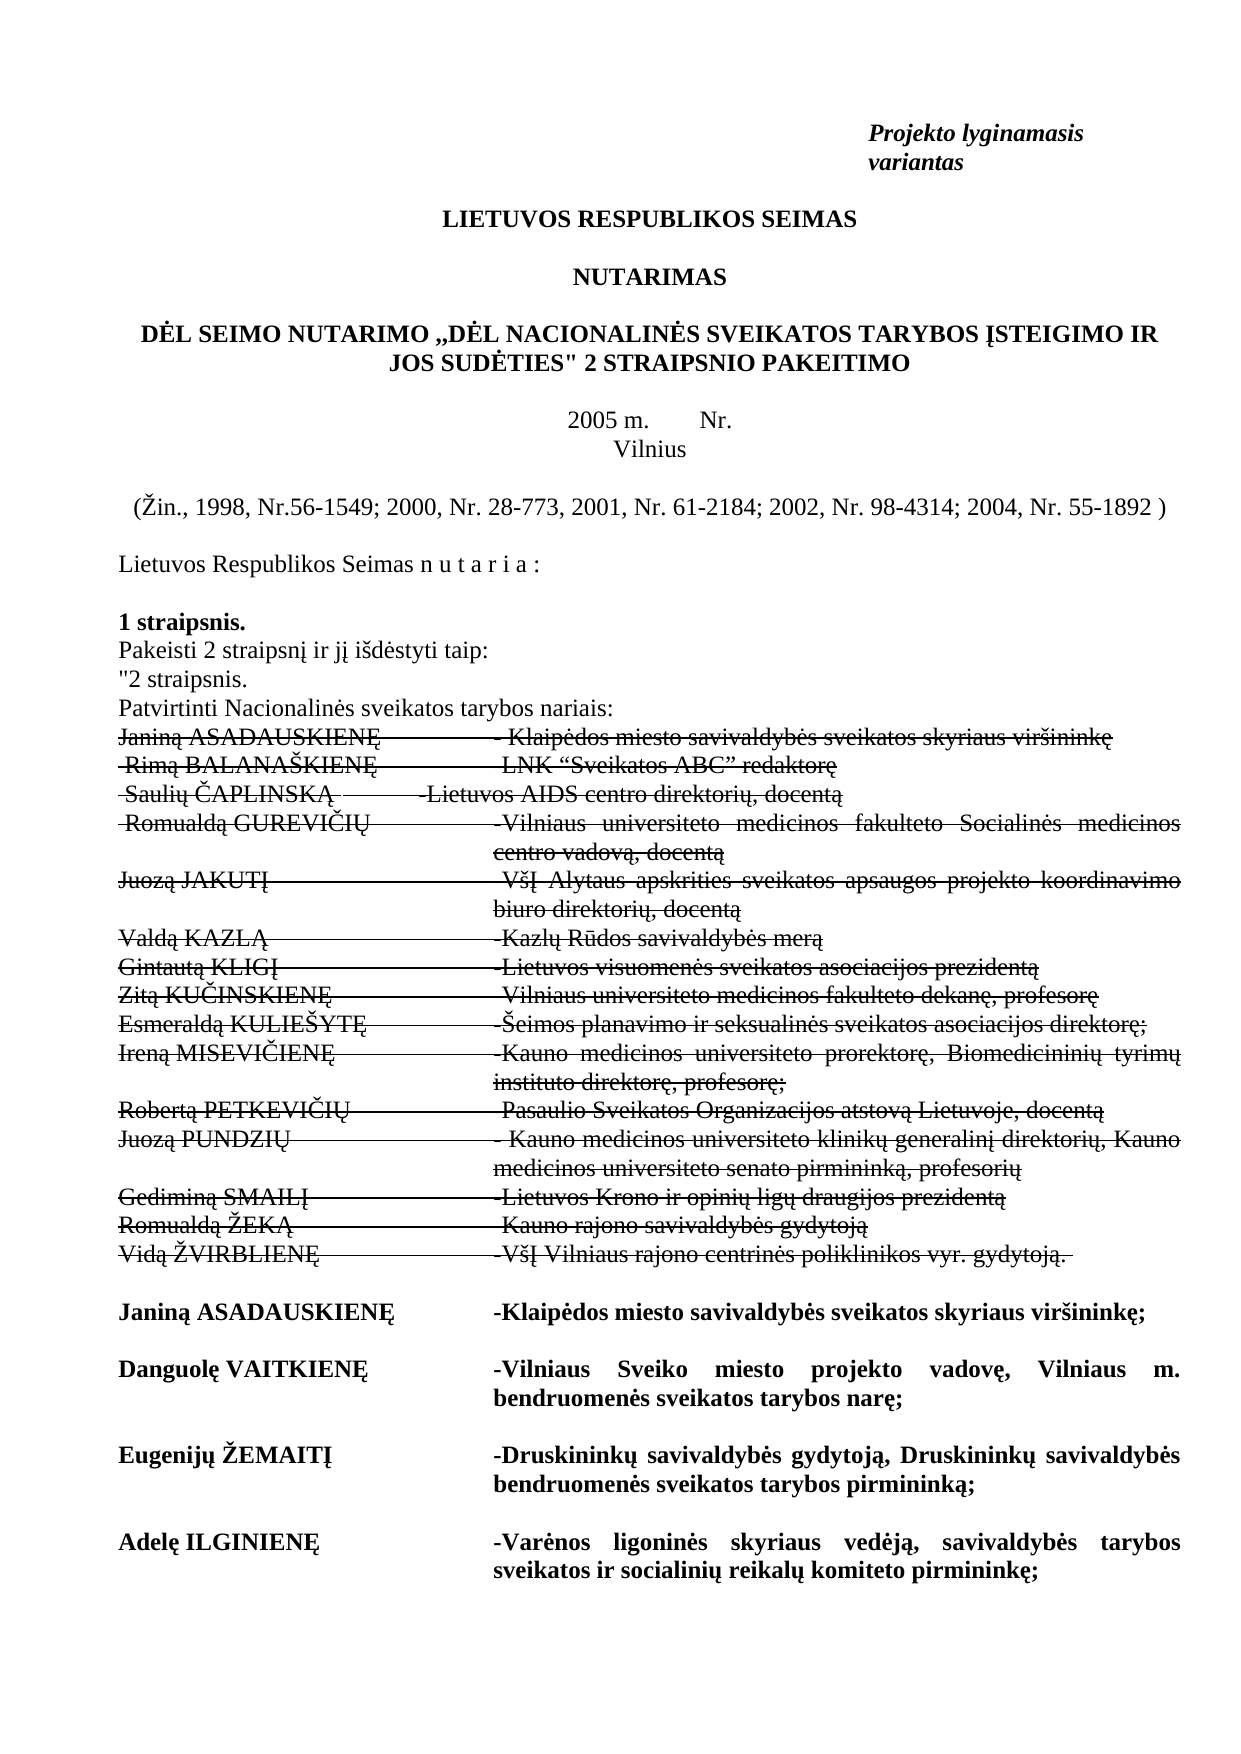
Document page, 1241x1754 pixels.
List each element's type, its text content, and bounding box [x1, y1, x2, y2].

text Gediminą SMAILĮ -Lietuvos Krono ir opinių ligų draugijos prezidentą [118, 1182, 1181, 1211]
text NUTARIMAS [118, 262, 1181, 291]
text Rimą BALANAŠKIENĘ -LNK “Sveikatos ABC” redaktorę [118, 751, 1181, 779]
text Patvirtinti Nacionalinės sveikatos tarybos nariais: [118, 693, 1181, 722]
text Romualdą GUREVIČIŲ -Vilniaus universiteto medicinos fakulteto Socialinės medicinos centro vadovą, docentą [118, 808, 1181, 824]
text Gintautą KLIGĮ -Lietuvos visuomenės sveikatos asociacijos prezidentą [118, 952, 1181, 981]
text Ireną MISEVIČIENĘ -Kauno medicinos universiteto prorektorę, Biomedicininių tyrimų instituto direktorę, profesorę; [118, 1038, 1181, 1054]
text "2 straipsnis. [118, 664, 1181, 693]
text 2005 m. Nr. [118, 406, 1181, 434]
text LIETUVOS RESPUBLIKOS SEIMAS [118, 204, 1181, 233]
text Adelę ILGINIENĘ -Varėnos ligoninės skyriaus vedėją, savivaldybės tarybos sveikatos ir socialinių reikalų komiteto pirmininkę; [118, 1527, 1181, 1584]
text Danguolę VAITKIENĘ -Vilniaus Sveiko miesto projekto vadovę, Vilniaus m. bendruomenės sveikatos tarybos narę; [118, 1354, 1181, 1412]
text 1 straipsnis. [118, 607, 1181, 636]
text Lietuvos Respublikos Seimas n u t a r i a : [118, 549, 1181, 578]
text (Žin., 1998, Nr.56-1549; 2000, Nr. 28-773, 2001, Nr. 61-2184; 2002, Nr. 98-4314; 2004, Nr. 55-1892 ) [118, 492, 1181, 521]
text Valdą KAZLĄ -Kazlų Rūdos savivaldybės merą [118, 923, 1181, 952]
text Saulių ČAPLINSKĄ -Lietuvos AIDS centro direktorių, docentą [118, 779, 1181, 808]
text Juozą JAKUTĮ -VšĮ Alytaus apskrities sveikatos apsaugos projekto koordinavimo biuro direktorių, docentą [118, 866, 1181, 881]
text Zitą KUČINSKIENĘ -Vilniaus universiteto medicinos fakulteto dekanę, profesorę [118, 981, 1181, 1009]
text DĖL SEIMO NUTARIMO ,,DĖL NACIONALINĖS SVEIKATOS TARYBOS ĮSTEIGIMO IR JOS SUDĖTIES" 2 STRAIPSNIO PAKEITIMO [118, 319, 1181, 377]
text Romualdą ŽEKĄ -Kauno rajono savivaldybės gydytoją [118, 1211, 1181, 1239]
text Juozą JAKUTĮ -VšĮ Alytaus apskrities sveikatos apsaugos projekto koordinavimo biuro direktorių, docentą [118, 883, 1181, 923]
text Vidą ŽVIRBLIENĘ -VšĮ Vilniaus rajono centrinės poliklinikos vyr. gydytoją. [118, 1239, 1181, 1268]
text Esmeraldą KULIEŠYTĘ -Šeimos planavimo ir seksualinės sveikatos asociacijos direktorę; [118, 1009, 1181, 1038]
text Juozą PUNDZIŲ - Kauno medicinos universiteto klinikų generalinį direktorių, Kauno medicinos universiteto senato pirmininką, profesorių [118, 1124, 1181, 1140]
text Janiną ASADAUSKIENĘ -Klaipėdos miesto savivaldybės sveikatos skyriaus viršininkę; [118, 1297, 1181, 1326]
text Ireną MISEVIČIENĘ -Kauno medicinos universiteto prorektorę, Biomedicininių tyrimų instituto direktorę, profesorę; [118, 1055, 1181, 1096]
text Eugenijų ŽEMAITĮ -Druskininkų savivaldybės gydytoją, Druskininkų savivaldybės bendruomenės sveikatos tarybos pirmininką; [118, 1441, 1181, 1498]
text Robertą PETKEVIČIŲ -Pasaulio Sveikatos Organizacijos atstovą Lietuvoje, docentą [118, 1096, 1181, 1124]
text Vilnius [118, 434, 1181, 463]
text Romualdą GUREVIČIŲ -Vilniaus universiteto medicinos fakulteto Socialinės medicinos centro vadovą, docentą [118, 825, 1181, 866]
text Projekto lyginamasis variantas [868, 118, 1181, 176]
text Pakeisti 2 straipsnį ir jį išdėstyti taip: [118, 636, 1181, 664]
text Juozą PUNDZIŲ - Kauno medicinos universiteto klinikų generalinį direktorių, Kauno medicinos universiteto senato pirmininką, profesorių [118, 1141, 1181, 1182]
text Janiną ASADAUSKIENĘ - Klaipėdos miesto savivaldybės sveikatos skyriaus viršininkę [118, 722, 1181, 751]
